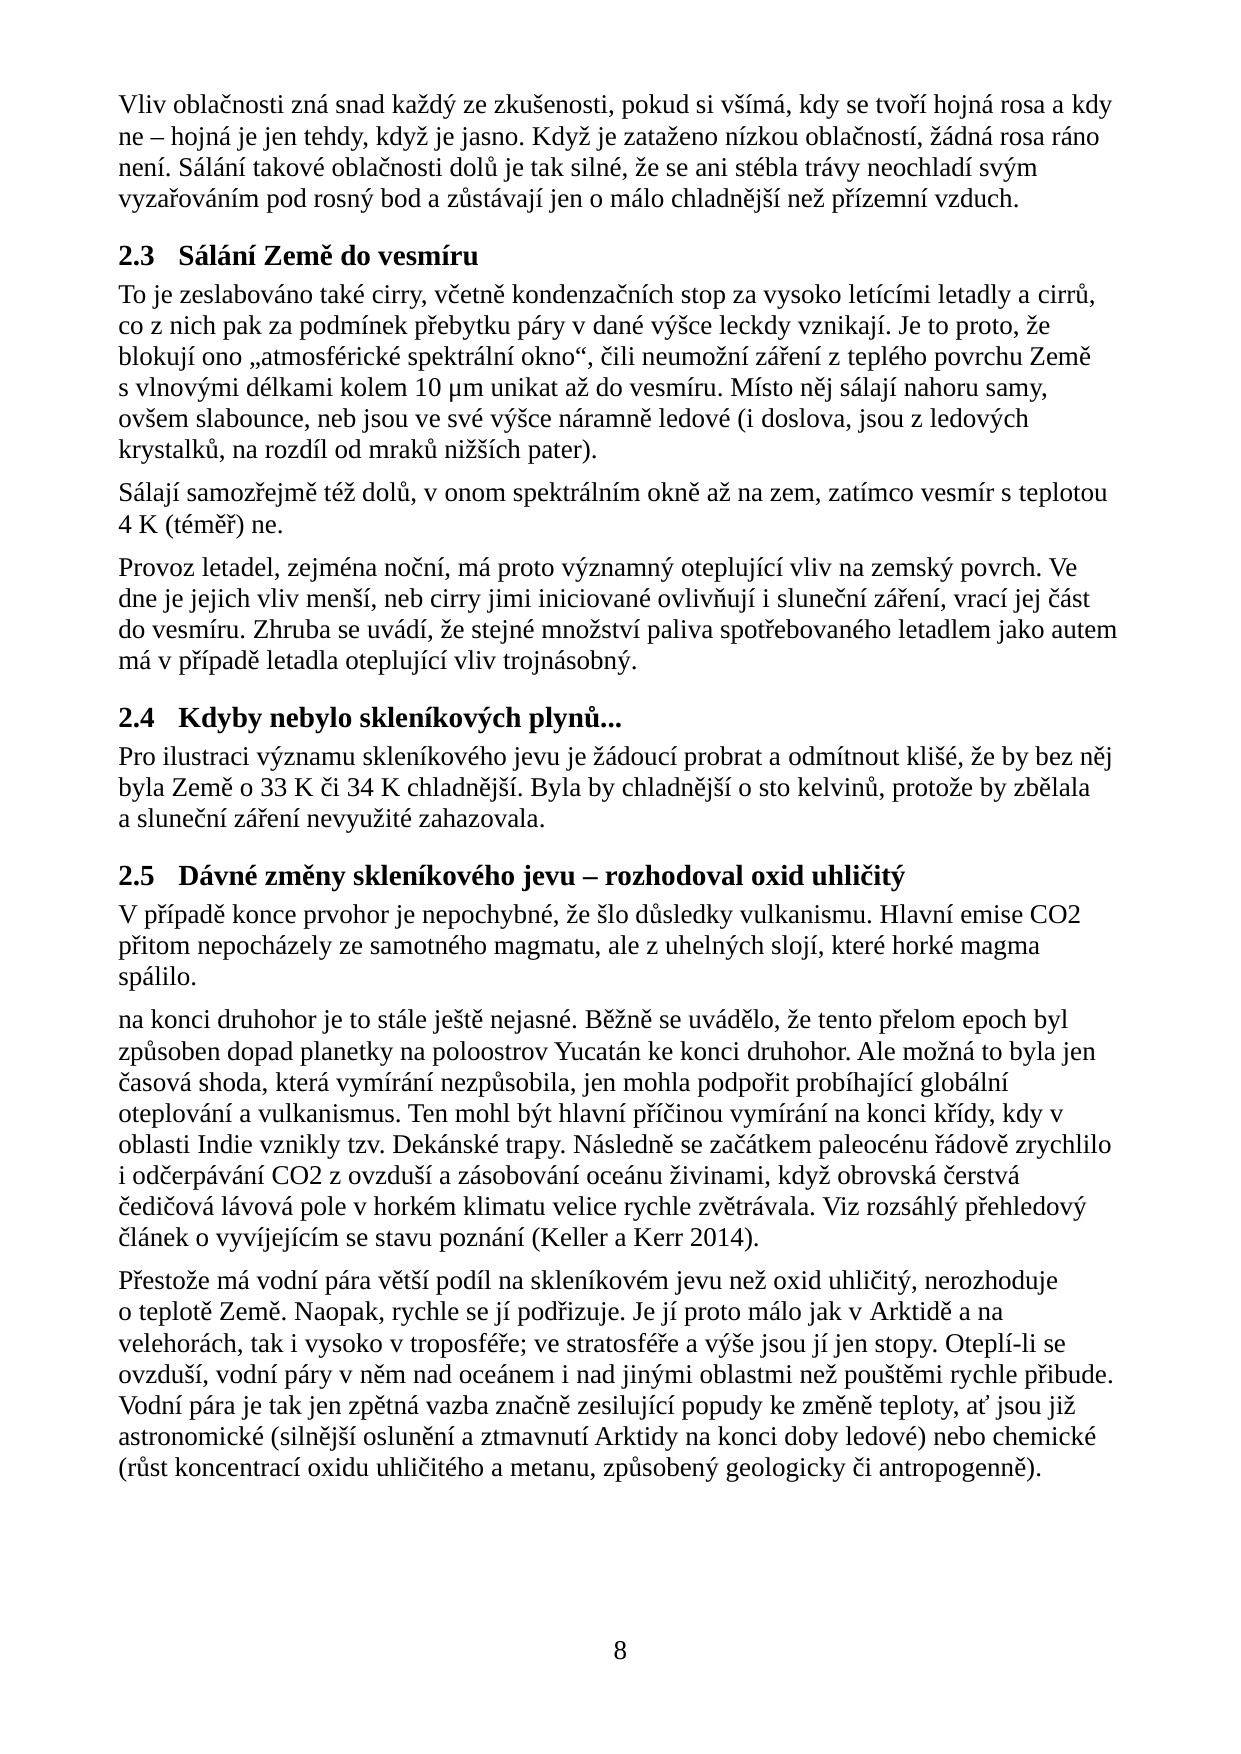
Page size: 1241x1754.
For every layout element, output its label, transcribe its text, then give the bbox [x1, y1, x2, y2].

subtitle Dávné změny skleníkového jevu – rozhodoval oxid uhličitý [118, 858, 1122, 892]
subtitle Sálání Země do vesmíru [118, 238, 1122, 271]
text Vliv oblačnosti zná snad každý ze zkušenosti, pokud si všímá, kdy se tvoří hojná rosa a kdy ne – hojná je jen tehdy, když je jasno. Když je zataženo nízkou oblačností, žádná rosa ráno není. Sálání takové oblačnosti dolů je tak silné, že se ani stébla trávy neochladí svým vyzařováním pod rosný bod a zůstávají jen o málo chladnější než přízemní vzduch. [118, 88, 1122, 213]
text Sálají samozřejmě též dolů, v onom spektrálním okně až na zem, zatímco vesmír s teplotou 4 K (téměř) ne. [118, 477, 1122, 539]
text na konci druhohor je to stále ještě nejasné. Běžně se uvádělo, že tento přelom epoch byl způsoben dopad planetky na poloostrov Yucatán ke konci druhohor. Ale možná to byla jen časová shoda, která vymírání nezpůsobila, jen mohla podpořit probíhající globální oteplování a vulkanismus. Ten mohl být hlavní příčinou vymírání na konci křídy, kdy v oblasti Indie vznikly tzv. Dekánské trapy. Následně se začátkem paleocénu řádově zrychlilo i odčerpávání CO2 z ovzduší a zásobování oceánu živinami, když obrovská čerstvá čedičová lávová pole v horkém klimatu velice rychle zvětrávala. Viz rozsáhlý přehledový článek o vyvíjejícím se stavu poznání (Keller a Kerr 2014). [118, 1003, 1122, 1253]
text Pro ilustraci významu skleníkového jevu je žádoucí probrat a odmítnout klišé, že by bez něj byla Země o 33 K či 34 K chladnější. Byla by chladnější o sto kelvinů, protože by zbělala a sluneční záření nevyužité zahazovala. [118, 740, 1122, 833]
text Provoz letadel, zejména noční, má proto významný oteplující vliv na zemský povrch. Ve dne je jejich vliv menší, neb cirry jimi iniciované ovlivňují i sluneční záření, vrací jej část do vesmíru. Zhruba se uvádí, že stejné množství paliva spotřebovaného letadlem jako autem má v případě letadla oteplující vliv trojnásobný. [118, 551, 1122, 675]
text V případě konce prvohor je nepochybné, že šlo důsledky vulkanismu. Hlavní emise CO2 přitom nepocházely ze samotného magmatu, ale z uhelných slojí, které horké magma spálilo. [118, 898, 1122, 992]
text Přestože má vodní pára větší podíl na skleníkovém jevu než oxid uhličitý, nerozhoduje o teplotě Země. Naopak, rychle se jí podřizuje. Je jí proto málo jak v Arktidě a na velehorách, tak i vysoko v troposféře; ve stratosféře a výše jsou jí jen stopy. Oteplí-li se ovzduší, vodní páry v něm nad oceánem i nad jinými oblastmi než pouštěmi rychle přibude. Vodní pára je tak jen zpětná vazba značně zesilující popudy ke změně teploty, ať jsou již astronomické (silnější oslunění a ztmavnutí Arktidy na konci doby ledové) nebo chemické (růst koncentrací oxidu uhličitého a metanu, způsobený geologicky či antropogenně). [118, 1264, 1122, 1482]
subtitle Kdyby nebylo skleníkových plynů... [118, 700, 1122, 733]
text To je zeslabováno také cirry, včetně kondenzačních stop za vysoko letícími letadly a cirrů, co z nich pak za podmínek přebytku páry v dané výšce leckdy vznikají. Je to proto, že blokují ono „atmosférické spektrální okno“, čili neumožní záření z teplého povrchu Země s vlnovými délkami kolem 10 μm unikat až do vesmíru. Místo něj sálají nahoru samy, ovšem slabounce, neb jsou ve své výšce náramně ledové (i doslova, jsou z ledových krystalků, na rozdíl od mraků nižších pater). [118, 278, 1122, 465]
